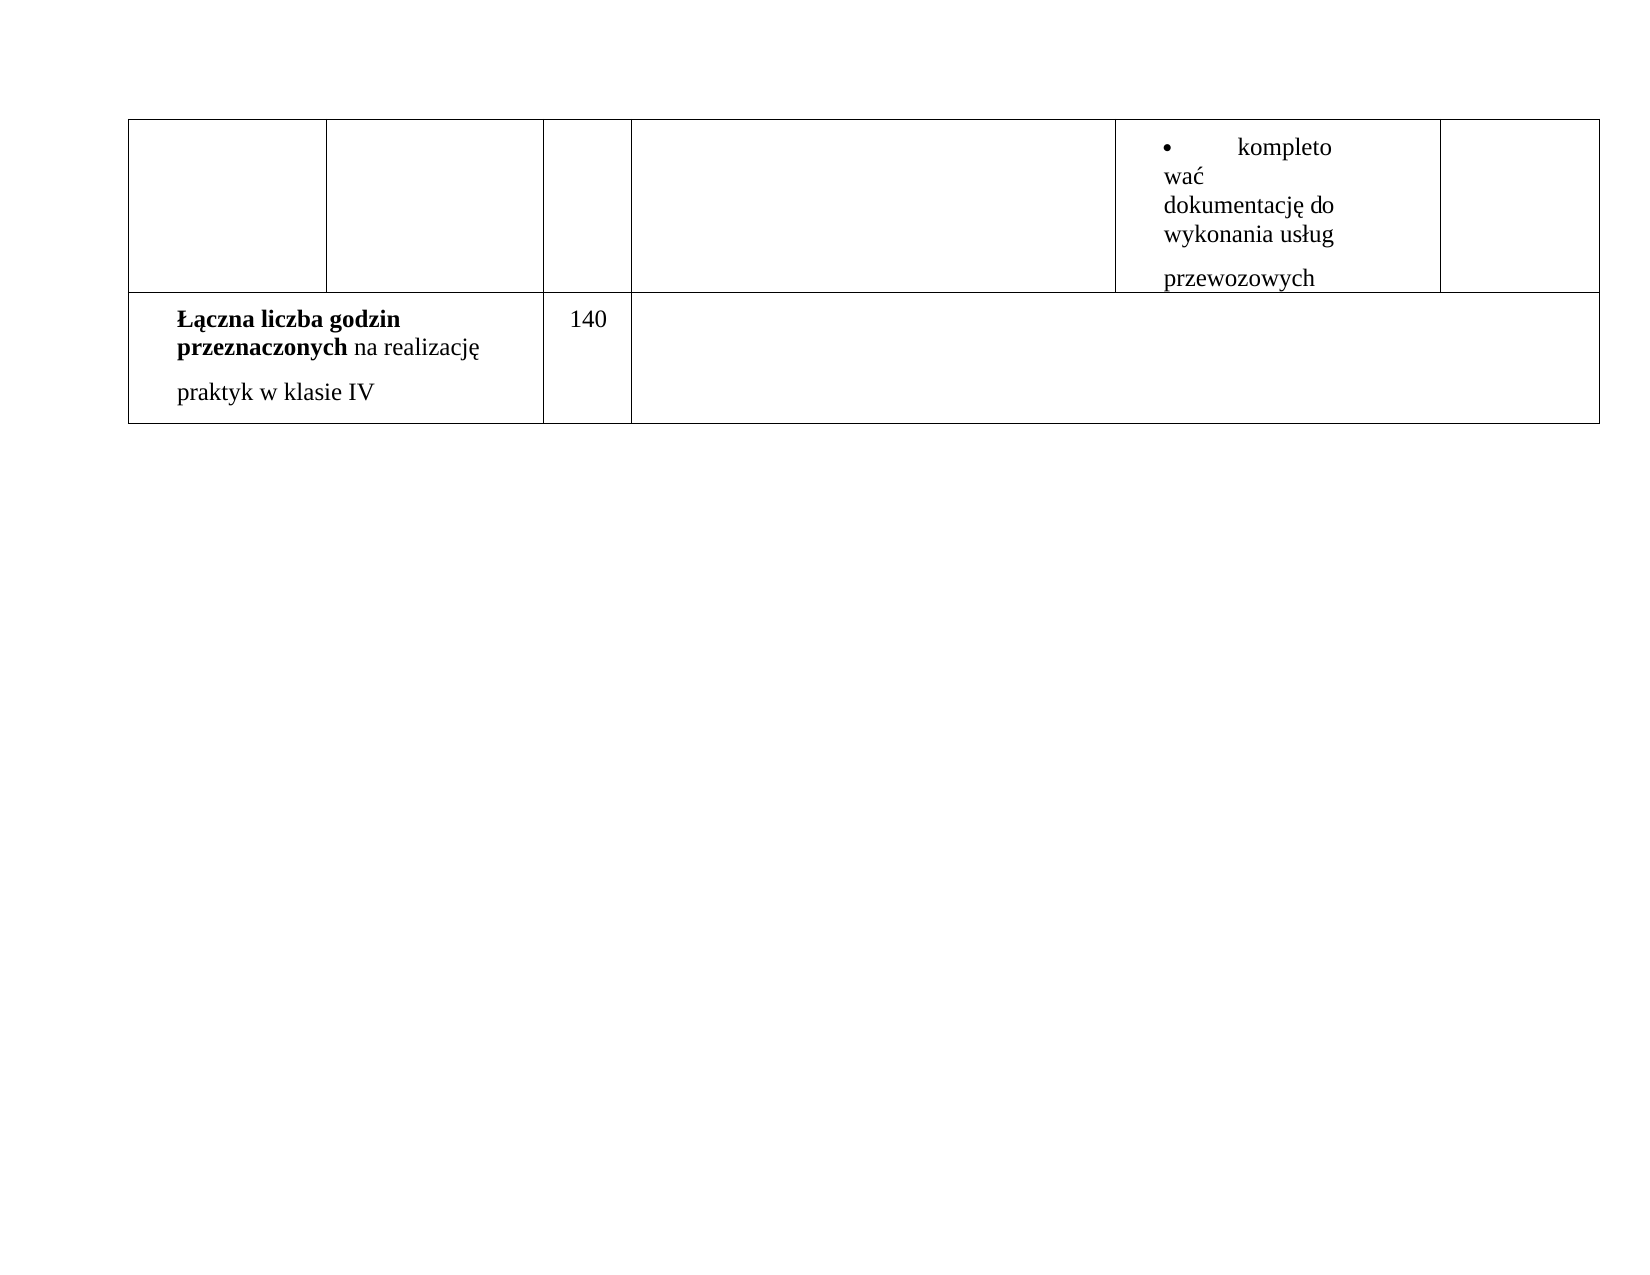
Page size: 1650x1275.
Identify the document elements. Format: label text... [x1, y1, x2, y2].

table_cell ocenić poprawność i kompletność przygotowanej dokumentacji koniecznej do wykonania usługi przewozowej sporządzić dokumenty dotyczące szkód lub uchybień w procesie transportowym sporządzić dokumenty transportowe dla poszczególnych uczestników procesu transportowego zgodnie z przepisami prawa kompletować dokumentację do wykonania usług przewozowych [1116, 120, 1440, 292]
table_header [129, 120, 326, 292]
table_cell [327, 120, 543, 292]
table_cell [632, 120, 1115, 292]
table_cell [544, 120, 631, 292]
table_cell [1441, 120, 1599, 292]
table_cell [632, 293, 1599, 423]
table_cell Łączna liczba godzin przeznaczonych na realizację praktyk w klasie IV [129, 293, 543, 423]
table_cell 140 [544, 293, 631, 423]
